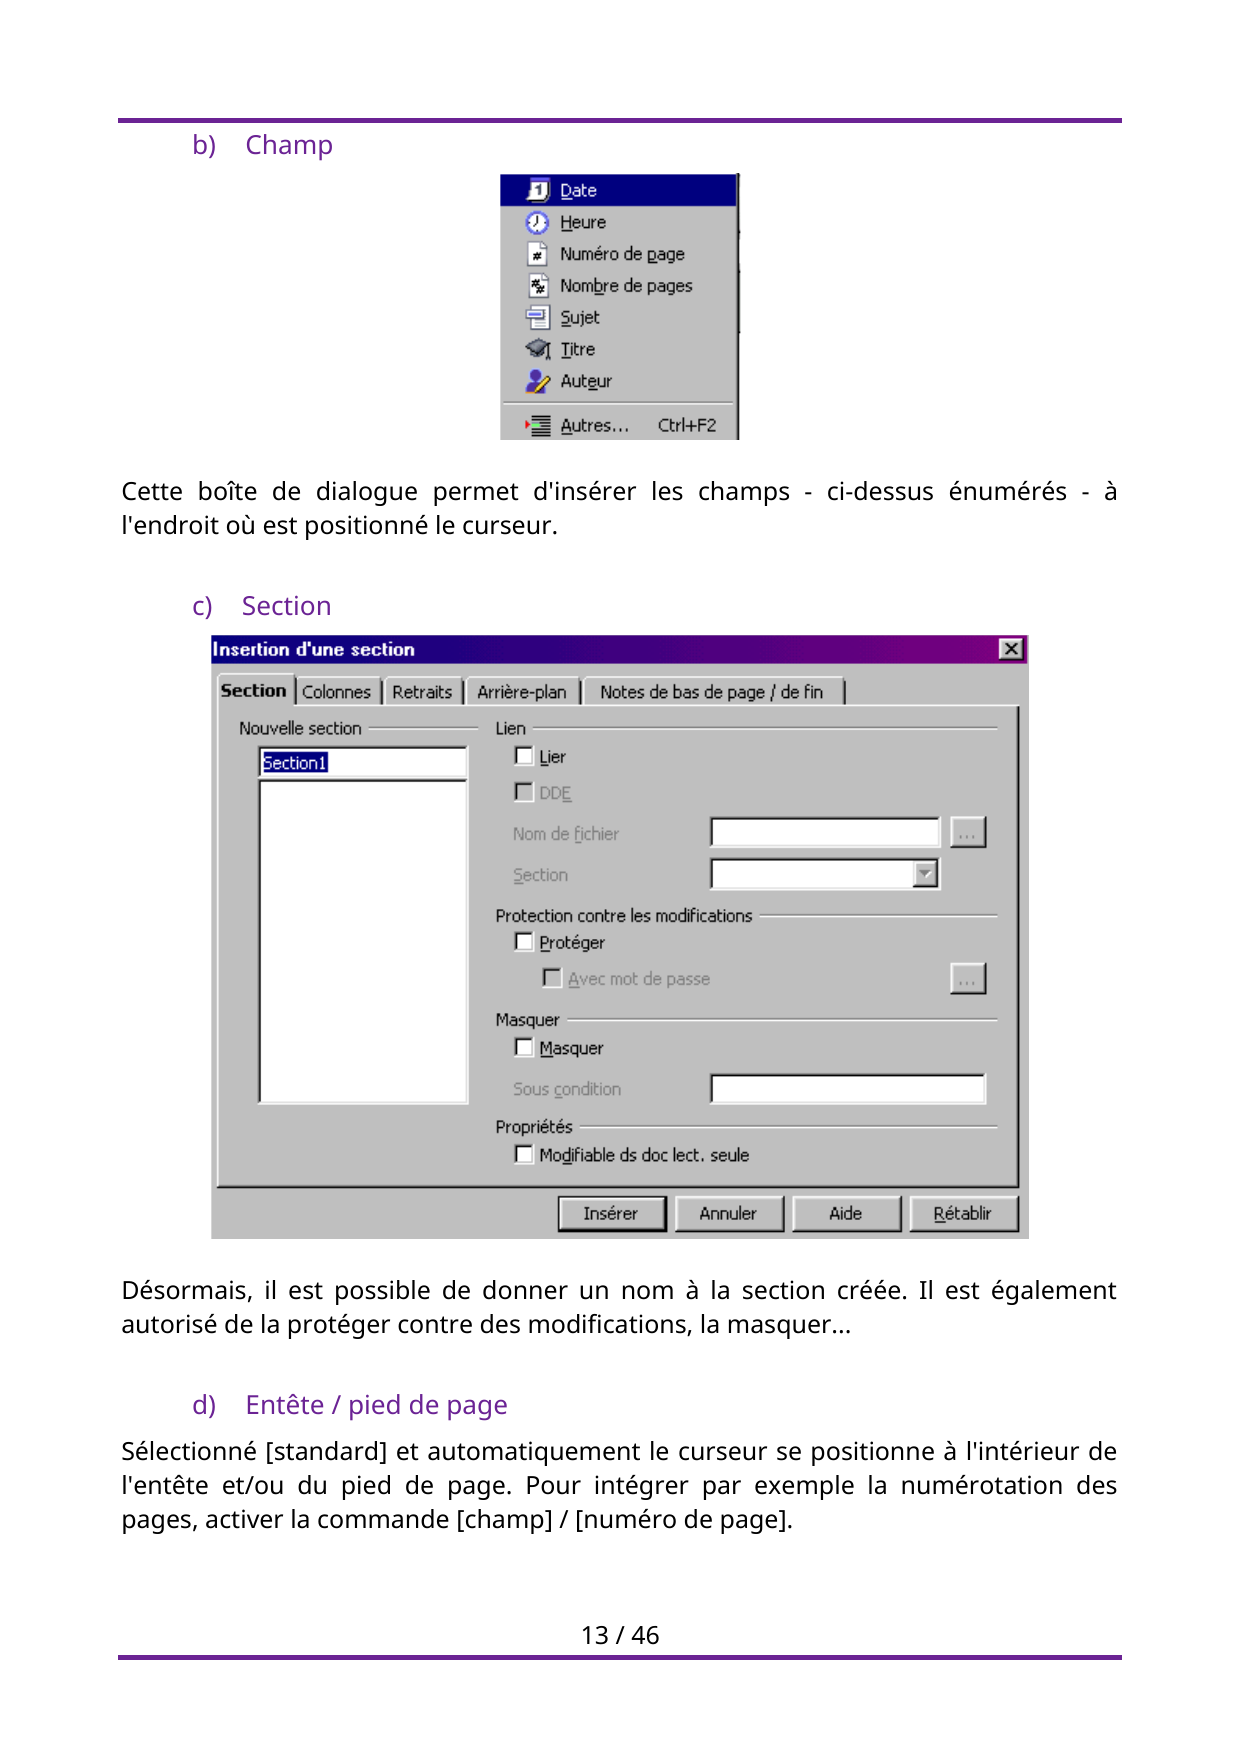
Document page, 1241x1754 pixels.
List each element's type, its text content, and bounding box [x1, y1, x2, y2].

subtitle Entête / pied de page [192, 1386, 1119, 1422]
text Sélectionné [standard] et automatiquement le curseur se positionne à l'intérieur de l'entête et/ou du pied de page. Pour intégrer par exemple la numérotation des pages, activer la commande [champ] / [numéro de page]. [121, 1434, 1119, 1536]
subtitle Section [192, 587, 1119, 623]
text Désormais, il est possible de donner un nom à la section créée. Il est également autorisé de la protéger contre des modifications, la masquer... [121, 1272, 1119, 1340]
text Cette boîte de dialogue permet d'insérer les champs - ci-dessus énumérés - à l'endroit où est positionné le curseur. [121, 473, 1119, 542]
subtitle Champ [192, 126, 1119, 162]
